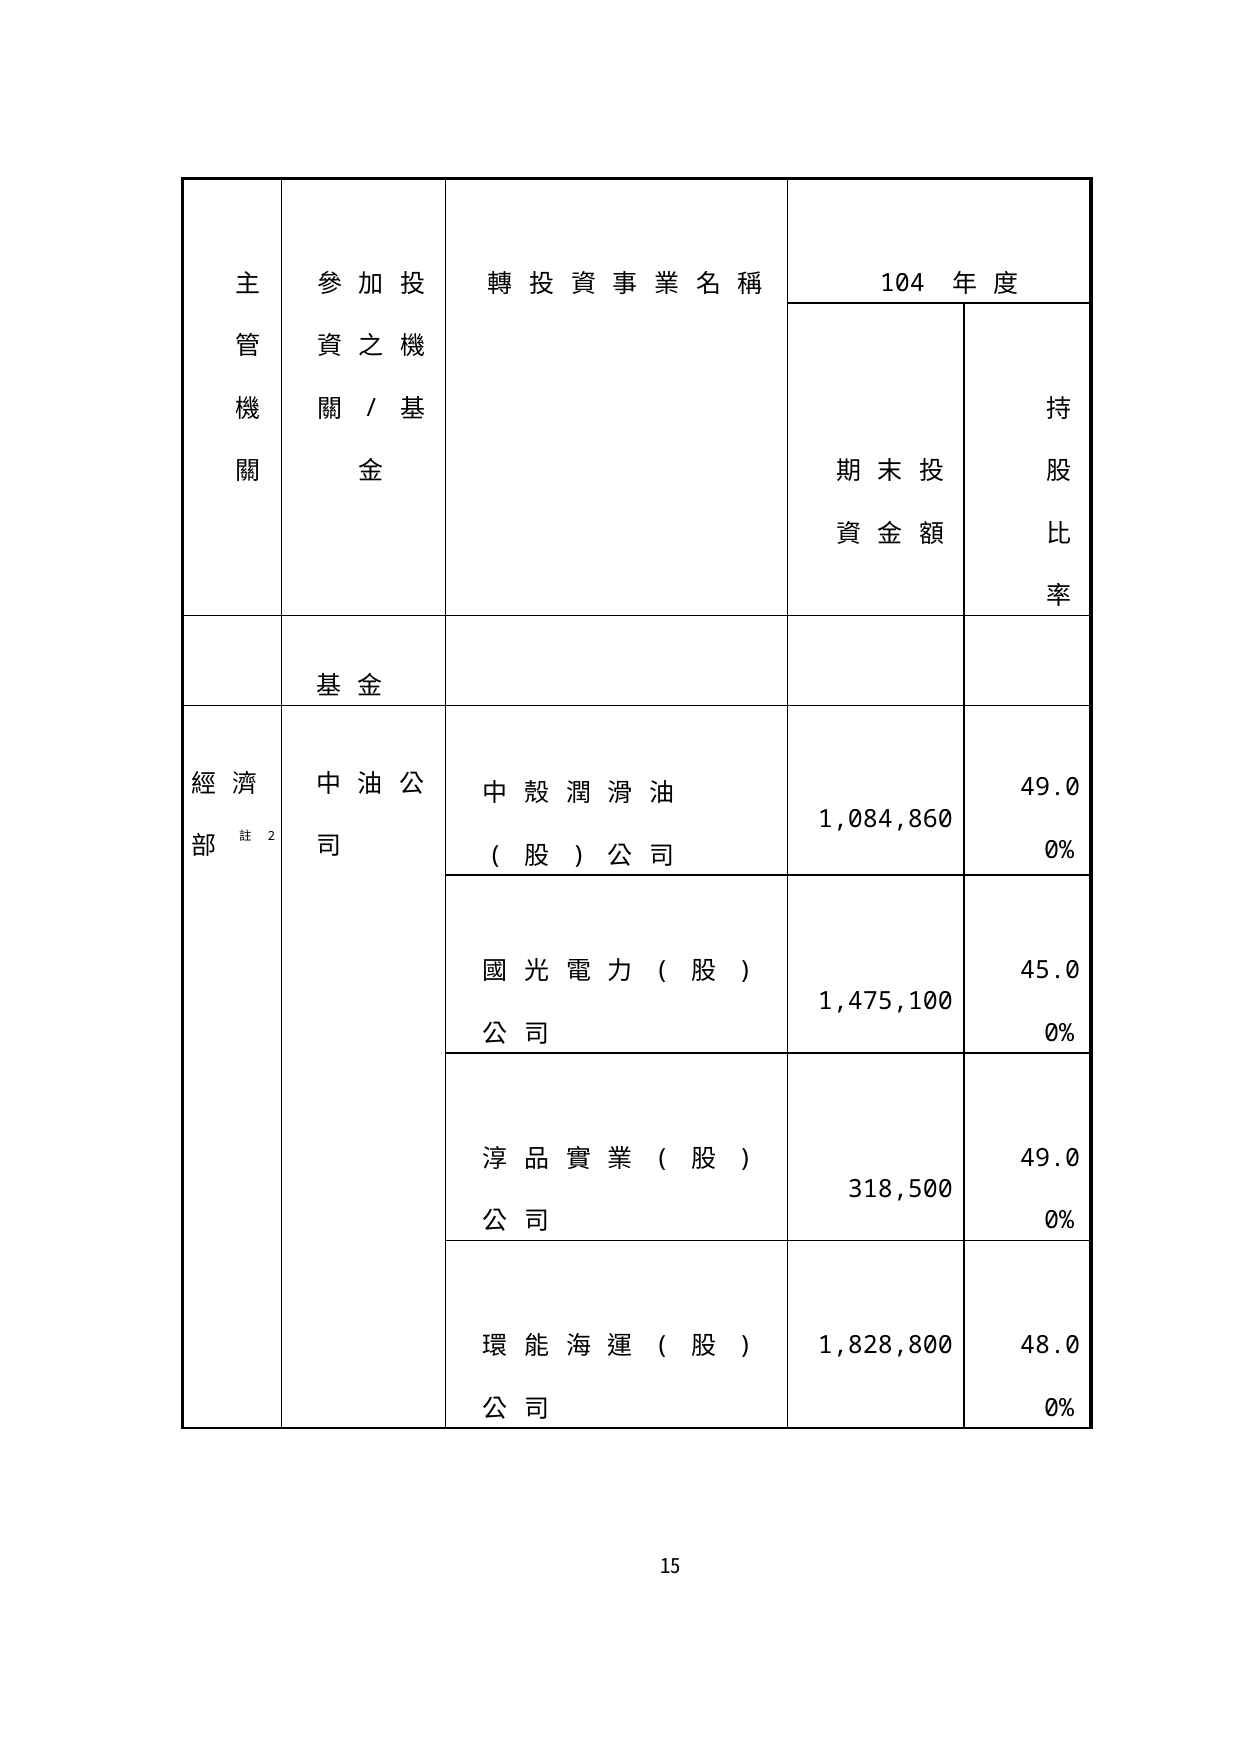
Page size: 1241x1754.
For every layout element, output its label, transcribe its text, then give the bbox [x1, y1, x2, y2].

table_cell 318,500 [788, 1054, 963, 1240]
table_cell 中殼潤滑油(股)公司 [446, 706, 787, 874]
table_cell 1,084,860 [788, 706, 963, 874]
table_header 轉投資事業名稱 [446, 180, 787, 615]
table_cell 期末投資金額 [788, 304, 963, 615]
table_cell 中油公司 [282, 706, 445, 1427]
table_cell [446, 616, 787, 704]
table_cell [184, 616, 281, 704]
table_cell 經濟部註2 [184, 706, 281, 1427]
table_cell 49.00% [965, 1054, 1089, 1240]
table_cell 基金 [282, 616, 445, 704]
table_cell 1,475,100 [788, 876, 963, 1052]
table_header 104年度 [788, 180, 1089, 302]
table_cell [965, 616, 1089, 704]
table_cell 持股比率 [965, 304, 1089, 615]
table_cell 45.00% [965, 876, 1089, 1052]
table_cell 1,828,800 [788, 1241, 963, 1427]
table_cell 48.00% [965, 1241, 1089, 1427]
table_header 參加投資之機關/基金 [282, 180, 445, 615]
table_cell 國光電力(股)公司 [446, 876, 787, 1052]
table_cell 淳品實業(股)公司 [446, 1054, 787, 1240]
table_cell [788, 616, 963, 704]
table_header 主管機關 [184, 180, 281, 615]
table_cell 49.00% [965, 706, 1089, 874]
table_cell 環能海運(股)公司 [446, 1241, 787, 1427]
